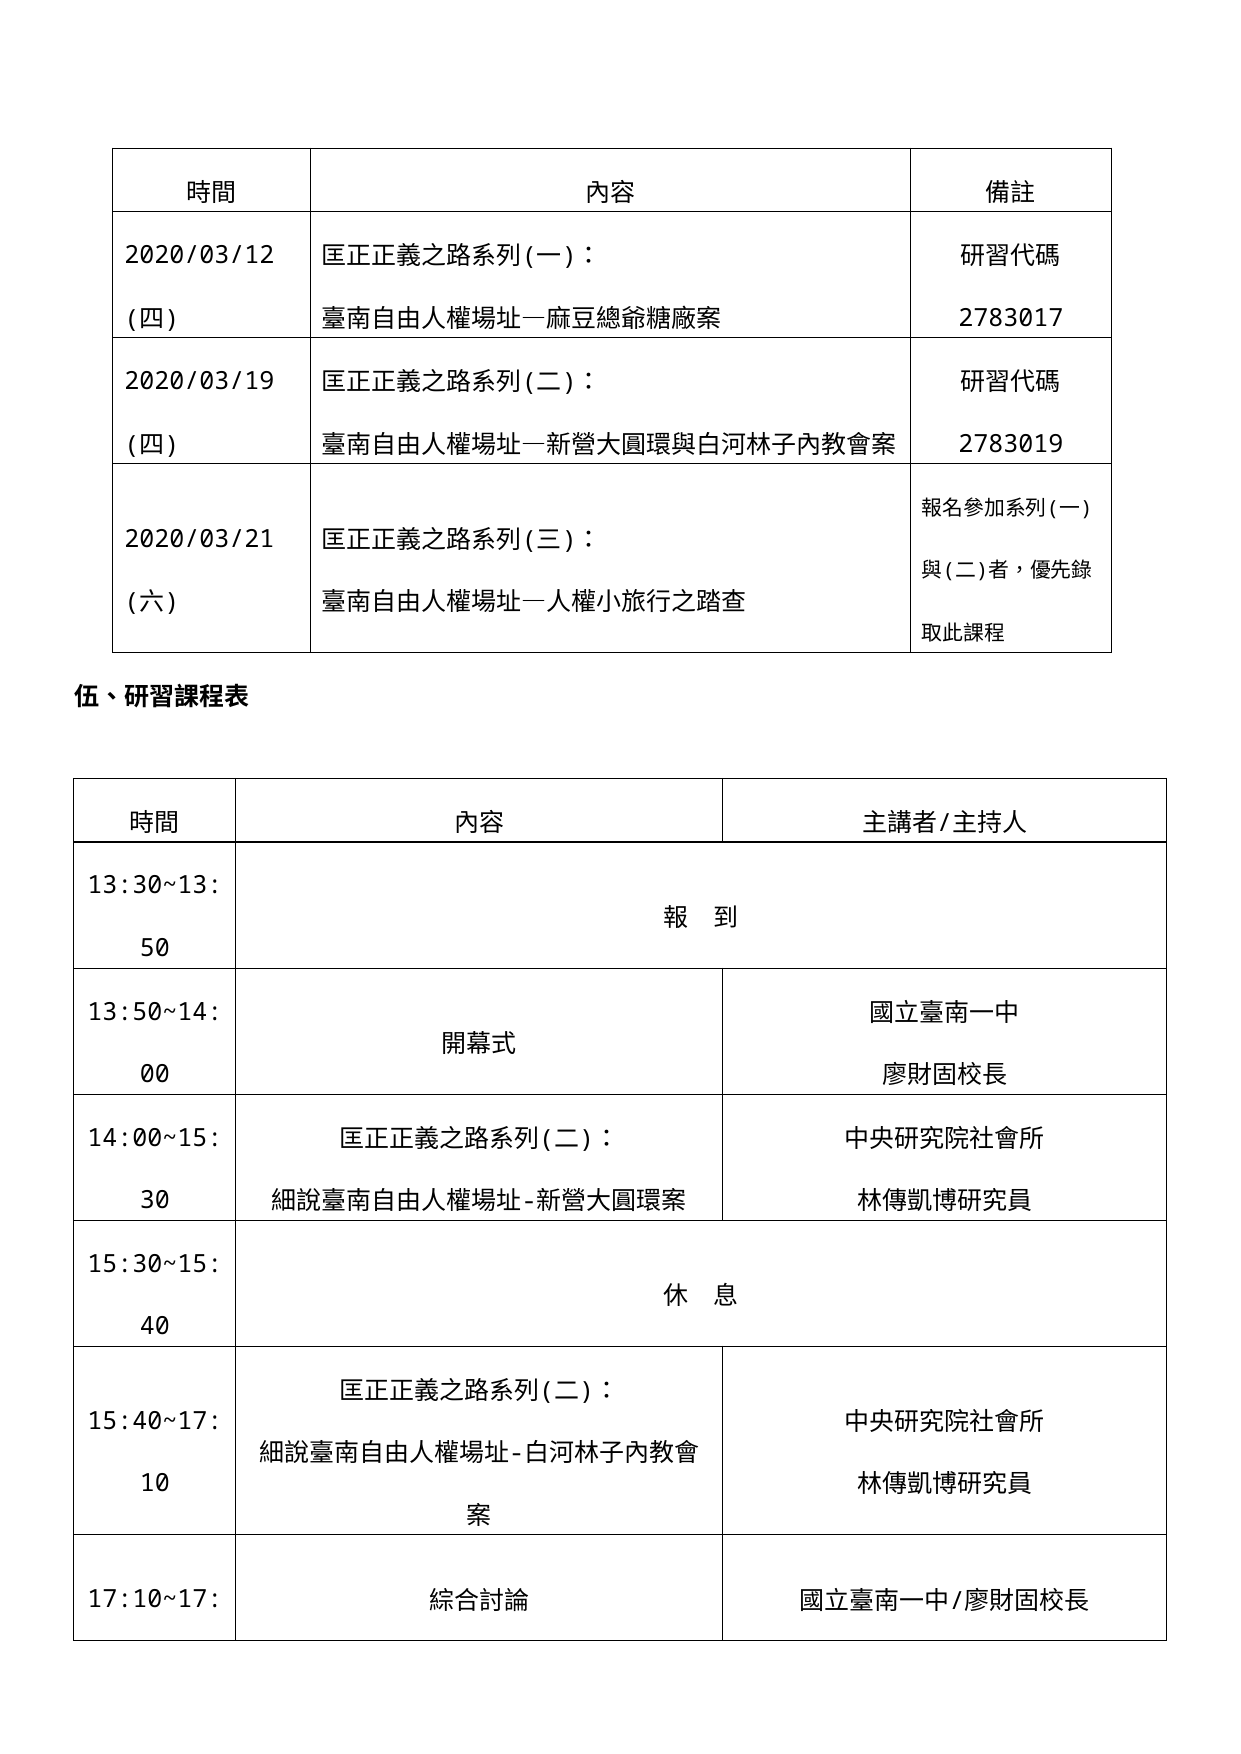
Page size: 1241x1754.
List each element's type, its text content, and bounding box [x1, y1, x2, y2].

table_cell 15:30~15:40 [74, 1221, 235, 1346]
table_cell 綜合討論 [236, 1535, 722, 1640]
table_cell 匡正正義之路系列(二)： 細說臺南自由人權場址-新營大圓環案 [236, 1095, 722, 1219]
table_cell 13:50~14:00 [74, 969, 235, 1093]
table_header 內容 [236, 779, 722, 841]
text 伍、研習課程表 [74, 653, 1150, 715]
table_cell 報名參加系列(一)與(二)者，優先錄取此課程 [911, 464, 1111, 652]
table_header 時間 [113, 149, 310, 211]
table_cell 匡正正義之路系列(三)： 臺南自由人權場址—人權小旅行之踏查 [311, 464, 910, 652]
table_cell 國立臺南一中/廖財固校長 [723, 1535, 1166, 1640]
table_cell 2020/03/19(四) [113, 338, 310, 463]
table_cell 中央研究院社會所 林傳凱博研究員 [723, 1347, 1166, 1534]
table_cell 2020/03/12(四) [113, 212, 310, 337]
table_cell 報 到 [236, 843, 1166, 967]
table_cell 匡正正義之路系列(二)： 臺南自由人權場址—新營大圓環與白河林子內教會案 [311, 338, 910, 463]
table_header 內容 [311, 149, 910, 211]
table_cell 13:30~13:50 [74, 843, 235, 967]
table_header 主講者/主持人 [723, 779, 1166, 841]
table_cell 國立臺南一中 廖財固校長 [723, 969, 1166, 1093]
table_cell 匡正正義之路系列(二)： 細說臺南自由人權場址-白河林子內教會案 [236, 1347, 722, 1534]
table_cell 17:10~17: [74, 1535, 235, 1640]
table_cell 研習代碼 2783019 [911, 338, 1111, 463]
table_header 備註 [911, 149, 1111, 211]
table_cell 開幕式 [236, 969, 722, 1093]
table_cell 14:00~15:30 [74, 1095, 235, 1219]
table_cell 15:40~17:10 [74, 1347, 235, 1534]
table_header 時間 [74, 779, 235, 841]
table_cell 休 息 [236, 1221, 1166, 1346]
table_cell 中央研究院社會所 林傳凱博研究員 [723, 1095, 1166, 1219]
table_cell 匡正正義之路系列(一)： 臺南自由人權場址—麻豆總爺糖廠案 [311, 212, 910, 337]
table_cell 研習代碼 2783017 [911, 212, 1111, 337]
table_cell 2020/03/21(六) [113, 464, 310, 652]
